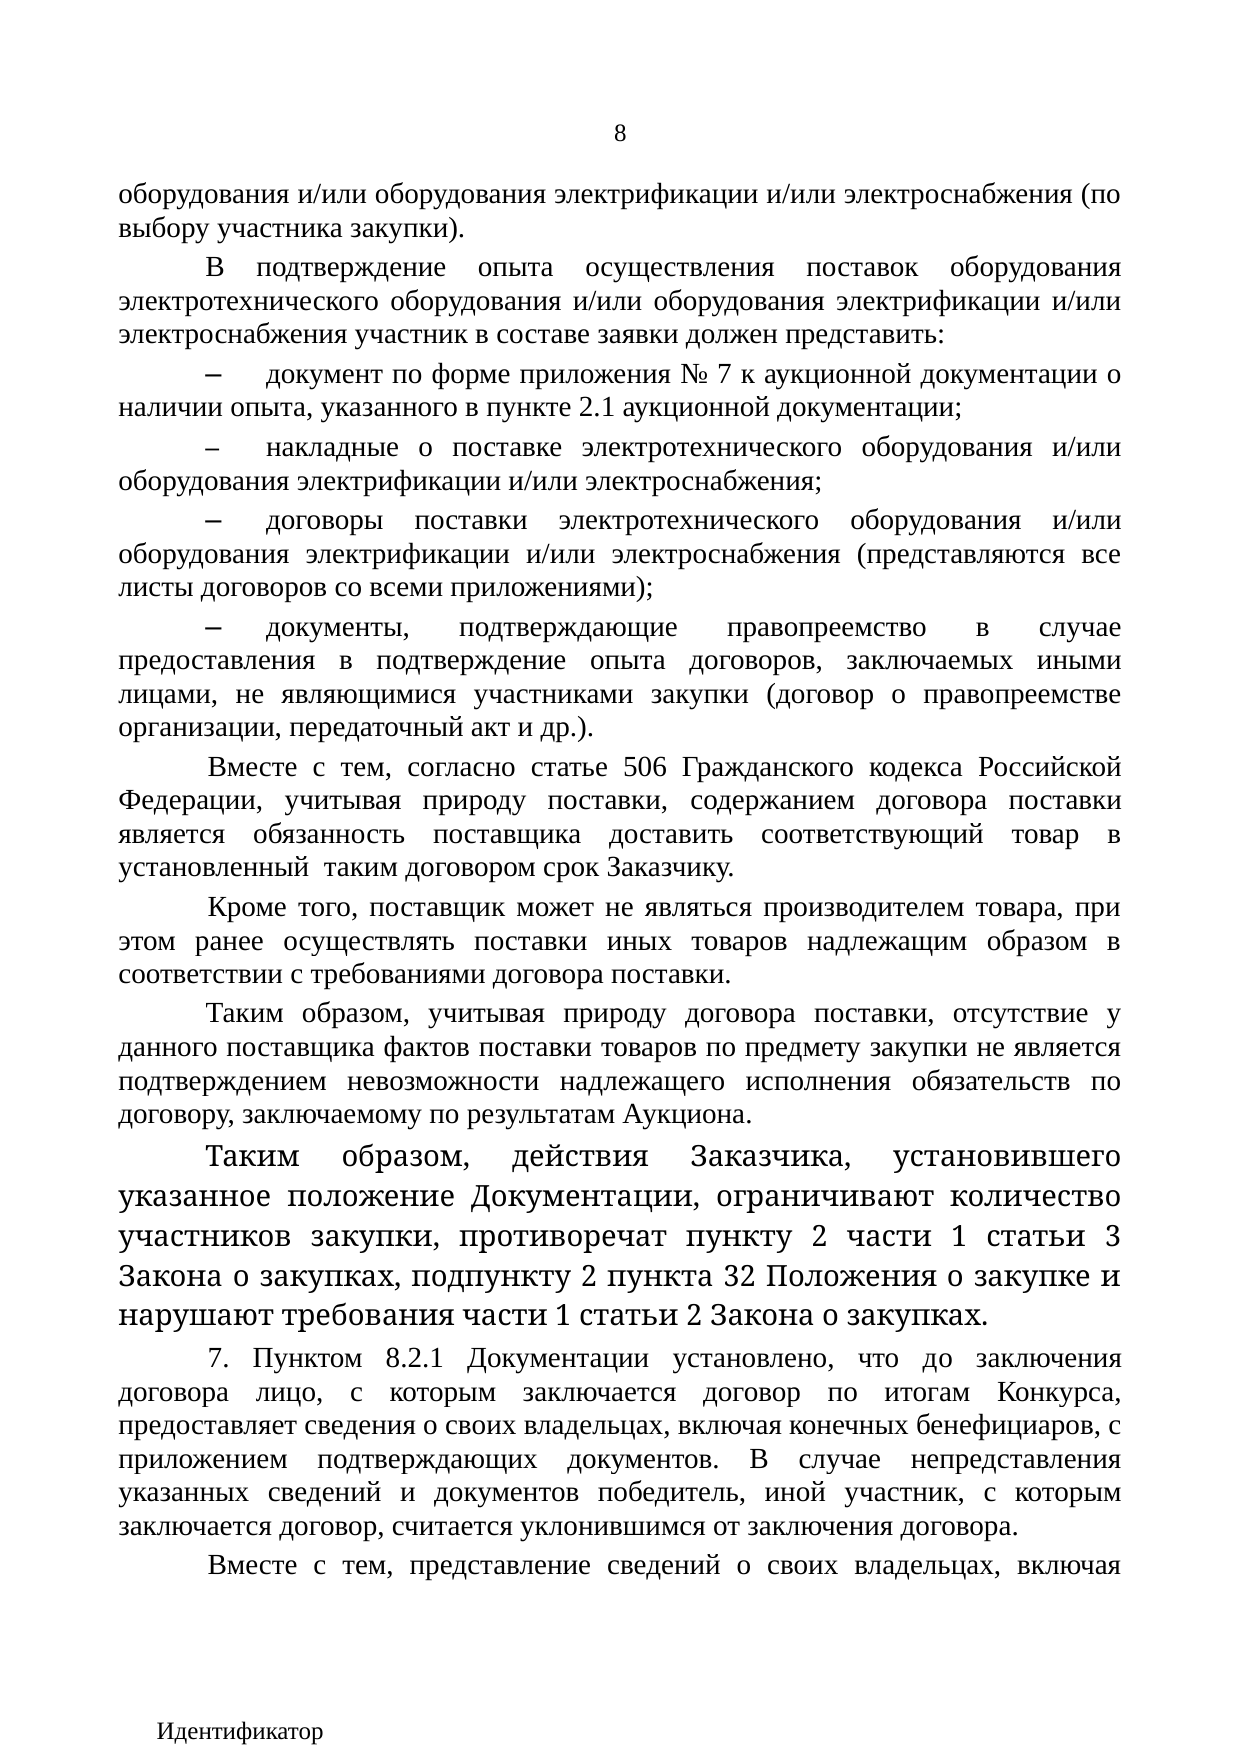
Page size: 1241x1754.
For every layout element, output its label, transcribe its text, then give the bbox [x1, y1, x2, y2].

list накладные о поставке электротехнического оборудования и/или оборудования электрификации и/или электроснабжения; [118, 429, 1122, 496]
text В подтверждение опыта осуществления поставок оборудования электротехнического оборудования и/или оборудования электрификации и/или электроснабжения участник в составе заявки должен представить: [118, 249, 1122, 350]
list документы, подтверждающие правопреемство в случае предоставления в подтверждение опыта договоров, заключаемых иными лицами, не являющимися участниками закупки (договор о правопреемстве организации, передаточный акт и др.). [118, 609, 1122, 743]
text Вместе с тем, представление сведений о своих владельцах, включая [118, 1547, 1122, 1581]
text 7. Пунктом 8.2.1 Документации установлено, что до заключения договора лицо, с которым заключается договор по итогам Конкурса, предоставляет сведения о своих владельцах, включая конечных бенефициаров, с приложением подтверждающих документов. В случае непредставления указанных сведений и документов победитель, иной участник, с которым заключается договор, считается уклонившимся от заключения договора. [118, 1340, 1122, 1541]
list оборудования и/или оборудования электрификации и/или электроснабжения (по выбору участника закупки). [118, 176, 1122, 243]
text Таким образом, действия Заказчика, установившего указанное положение Документации, ограничивают количество участников закупки, противоречат пункту 2 части 1 статьи 3 Закона о закупках, подпункту 2 пункта 32 Положения о закупке и нарушают требования части 1 статьи 2 Закона о закупках. [118, 1136, 1122, 1334]
text Таким образом, учитывая природу договора поставки, отсутствие у данного поставщика фактов поставки товаров по предмету закупки не является подтверждением невозможности надлежащего исполнения обязательств по договору, заключаемому по результатам Аукциона. [118, 996, 1122, 1130]
list документ по форме приложения № 7 к аукционной документации о наличии опыта, указанного в пункте 2.1 аукционной документации; [118, 356, 1122, 423]
list договоры поставки электротехнического оборудования и/или оборудования электрификации и/или электроснабжения (представляются все листы договоров со всеми приложениями); [118, 502, 1122, 603]
text Вместе с тем, согласно статье 506 Гражданского кодекса Российской Федерации, учитывая природу поставки, содержанием договора поставки является обязанность поставщика доставить соответствующий товар в установленный таким договором срок Заказчику. [118, 749, 1122, 883]
text Кроме того, поставщик может не являться производителем товара, при этом ранее осуществлять поставки иных товаров надлежащим образом в соответствии с требованиями договора поставки. [118, 889, 1122, 990]
